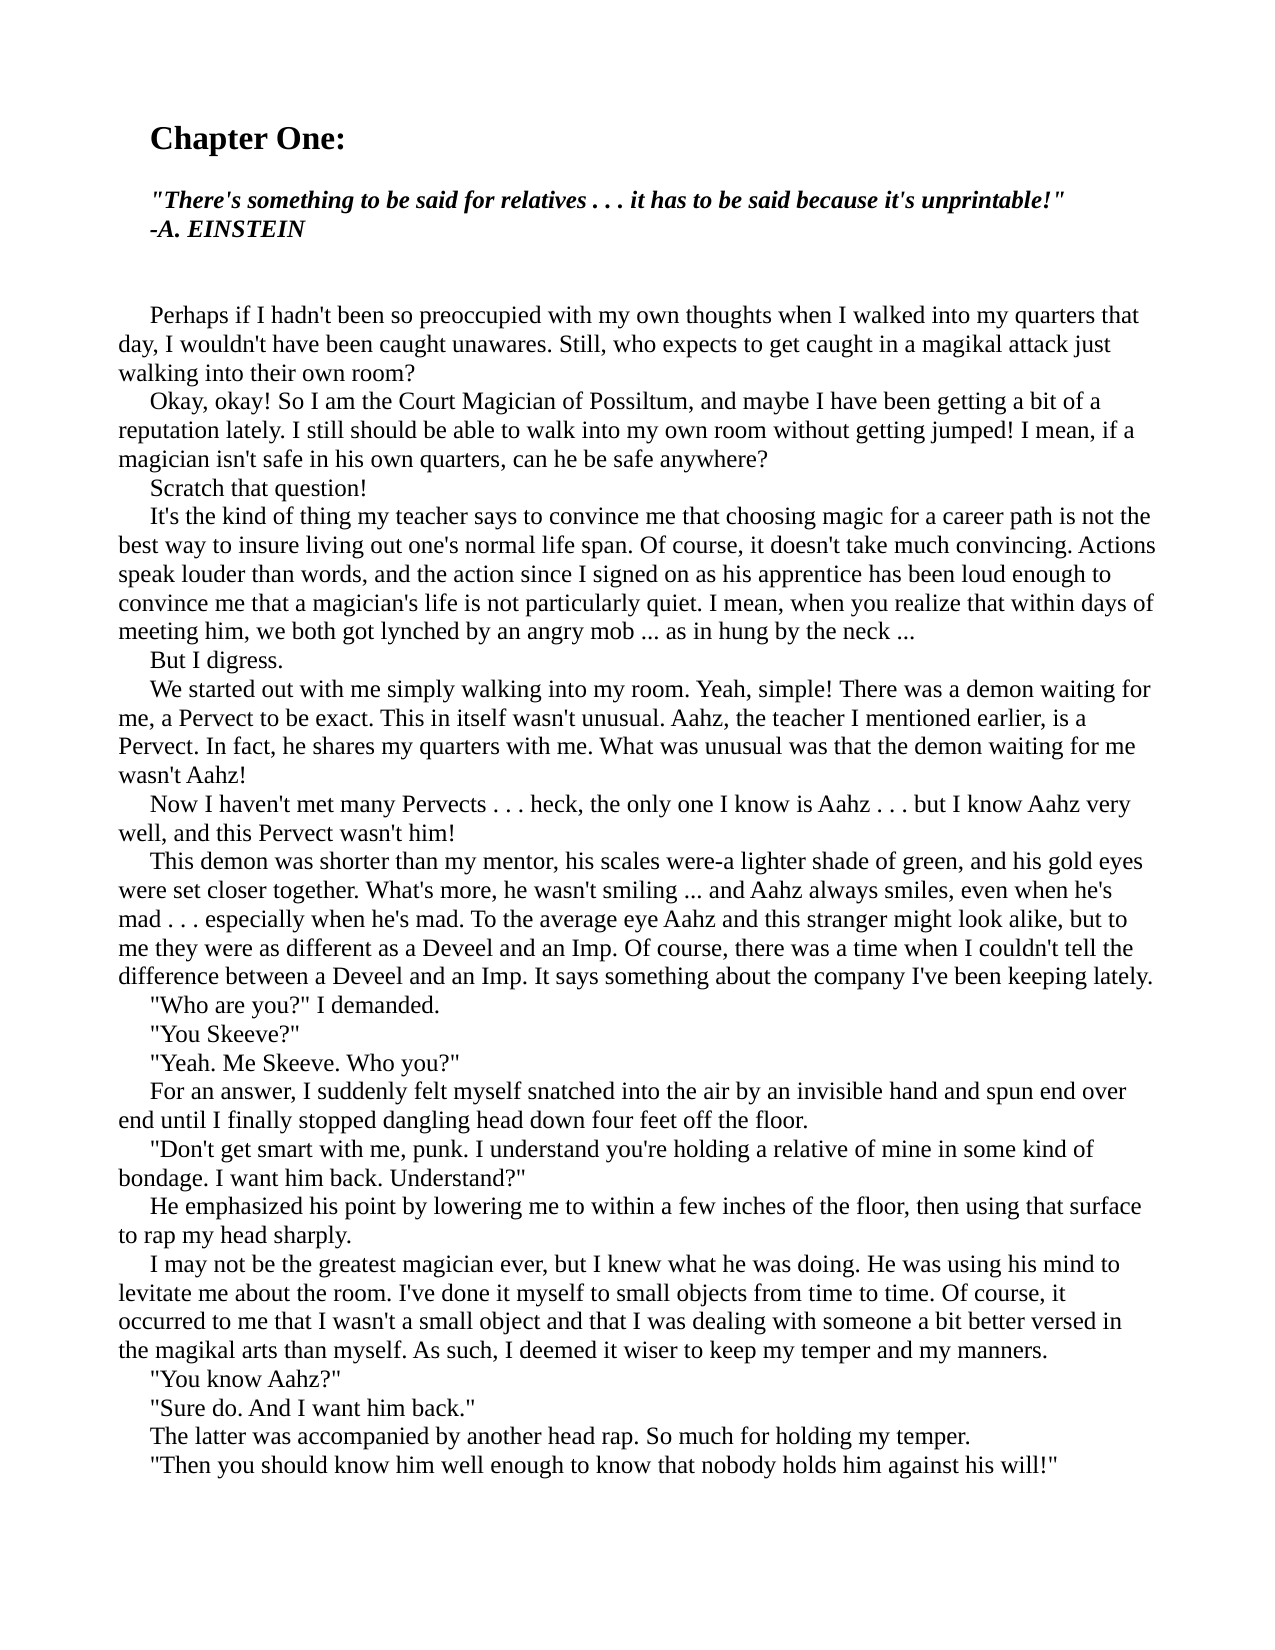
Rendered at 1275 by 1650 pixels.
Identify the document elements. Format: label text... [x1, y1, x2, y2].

text I may not be the greatest magician ever, but I knew what he was doing. He was using his mind to levitate me about the room. I've done it myself to small objects from time to time. Of course, it occurred to me that I wasn't a small object and that I was dealing with someone a bit better versed in the magikal arts than myself. As such, I deemed it wiser to keep my temper and my manners. [118, 1249, 1157, 1364]
text For an answer, I suddenly felt myself snatched into the air by an invisible hand and spun end over end until I finally stopped dangling head down four feet off the floor. [118, 1076, 1157, 1134]
text The latter was accompanied by another head rap. So much for holding my temper. [118, 1421, 1157, 1450]
text "There's something to be said for relatives . . . it has to be said because it's unprintable!" [118, 185, 1157, 214]
text We started out with me simply walking into my room. Yeah, simple! There was a demon waiting for me, a Pervect to be exact. This in itself wasn't unusual. Aahz, the teacher I mentioned earlier, is a Pervect. In fact, he shares my quarters with me. What was unusual was that the demon waiting for me wasn't Aahz! [118, 674, 1157, 789]
text "Yeah. Me Skeeve. Who you?" [118, 1048, 1157, 1076]
text -A. EINSTEIN [118, 214, 1157, 243]
text Scratch that question! [118, 473, 1157, 501]
text Perhaps if I hadn't been so preoccupied with my own thoughts when I walked into my quarters that day, I wouldn't have been caught unawares. Still, who expects to get caught in a magikal attack just walking into their own room? [118, 300, 1157, 386]
text "You know Aahz?" [118, 1364, 1157, 1393]
text "Sure do. And I want him back." [118, 1393, 1157, 1421]
text This demon was shorter than my mentor, his scales were-a lighter shade of green, and his gold eyes were set closer together. What's more, he wasn't smiling ... and Aahz always smiles, even when he's mad . . . especially when he's mad. To the average eye Aahz and this stranger might look alike, but to me they were as different as a Deveel and an Imp. Of course, there was a time when I couldn't tell the difference between a Deveel and an Imp. It says something about the company I've been keeping lately. [118, 846, 1157, 990]
text "You Skeeve?" [118, 1019, 1157, 1048]
text But I digress. [118, 645, 1157, 674]
subtitle Chapter One: [118, 118, 1157, 156]
text Now I haven't met many Pervects . . . heck, the only one I know is Aahz . . . but I know Aahz very well, and this Pervect wasn't him! [118, 789, 1157, 846]
text "Then you should know him well enough to know that nobody holds him against his will!" [118, 1450, 1157, 1479]
text It's the kind of thing my teacher says to convince me that choosing magic for a career path is not the best way to insure living out one's normal life span. Of course, it doesn't take much convincing. Actions speak louder than words, and the action since I signed on as his apprentice has been loud enough to convince me that a magician's life is not particularly quiet. I mean, when you realize that within days of meeting him, we both got lynched by an angry mob ... as in hung by the neck ... [118, 501, 1157, 645]
text "Don't get smart with me, punk. I understand you're holding a relative of mine in some kind of bondage. I want him back. Understand?" [118, 1134, 1157, 1191]
text Okay, okay! So I am the Court Magician of Possiltum, and maybe I have been getting a bit of a reputation lately. I still should be able to walk into my own room without getting jumped! I mean, if a magician isn't safe in his own quarters, can he be safe anywhere? [118, 386, 1157, 473]
text He emphasized his point by lowering me to within a few inches of the floor, then using that surface to rap my head sharply. [118, 1191, 1157, 1249]
text "Who are you?" I demanded. [118, 990, 1157, 1019]
